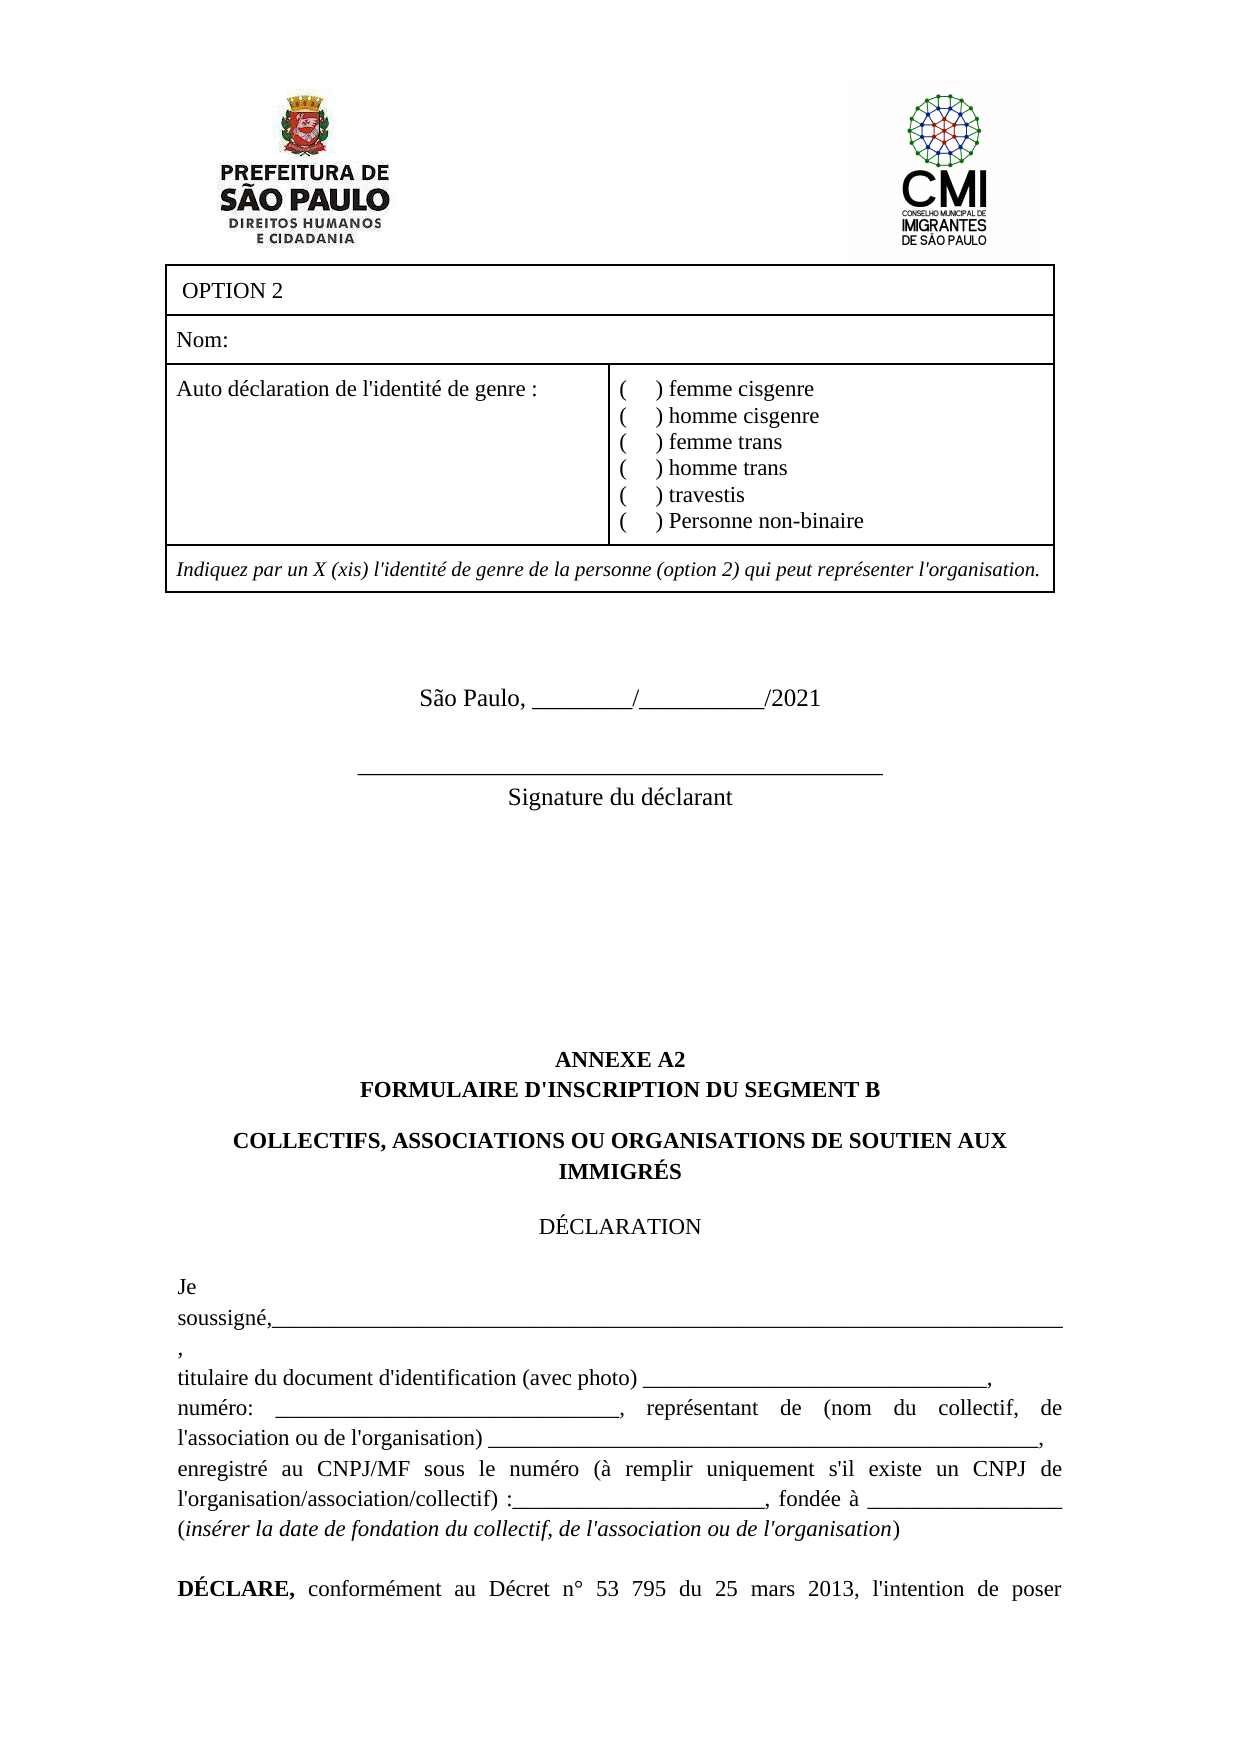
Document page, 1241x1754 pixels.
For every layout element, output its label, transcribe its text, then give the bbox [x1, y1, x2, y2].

text numéro: ______________________________, représentant de (nom du collectif, de l'association ou de l'organisation) ________________________________________________, [177, 1394, 1063, 1451]
text DÉCLARE, conformément au Décret n° 53 795 du 25 mars 2013, l'intention de poser [177, 1576, 1063, 1602]
text ANNEXE A2 [177, 1046, 1063, 1073]
text DÉCLARATION [177, 1213, 1063, 1239]
text São Paulo, ________/__________/2021 [177, 683, 1063, 712]
text COLLECTIFS, ASSOCIATIONS OU ORGANISATIONS DE SOUTIEN AUX IMMIGRÉS [177, 1128, 1063, 1184]
text __________________________________________ [177, 749, 1063, 778]
table_cell Auto déclaration de l'identité de genre : [167, 365, 608, 544]
table_cell Nom: [167, 316, 1053, 363]
picture [851, 78, 1037, 264]
text Signature du déclarant [177, 782, 1063, 811]
text FORMULAIRE D'INSCRIPTION DU SEGMENT B [177, 1077, 1063, 1103]
text titulaire du document d'identification (avec photo) ______________________________, [177, 1364, 1063, 1390]
table_cell ( ) femme cisgenre ( ) homme cisgenre ( ) femme trans ( ) homme trans ( ) travestis ( ) Personne non-binaire [610, 365, 1053, 544]
picture [177, 73, 432, 264]
text enregistré au CNPJ/MF sous le numéro (à remplir uniquement s'il existe un CNPJ de l'organisation/association/collectif) :______________________, fondée à _________________ (insérer la date de fondation du collectif, de l'association ou de l'organisation) [177, 1455, 1063, 1541]
table_cell Indiquez par un X (xis) l'identité de genre de la personne (option 2) qui peut représenter l'organisation. [167, 546, 1053, 591]
table_header OPTION 2 [167, 266, 1053, 314]
text Je soussigné,_____________________________________________________________________, [177, 1273, 1063, 1360]
